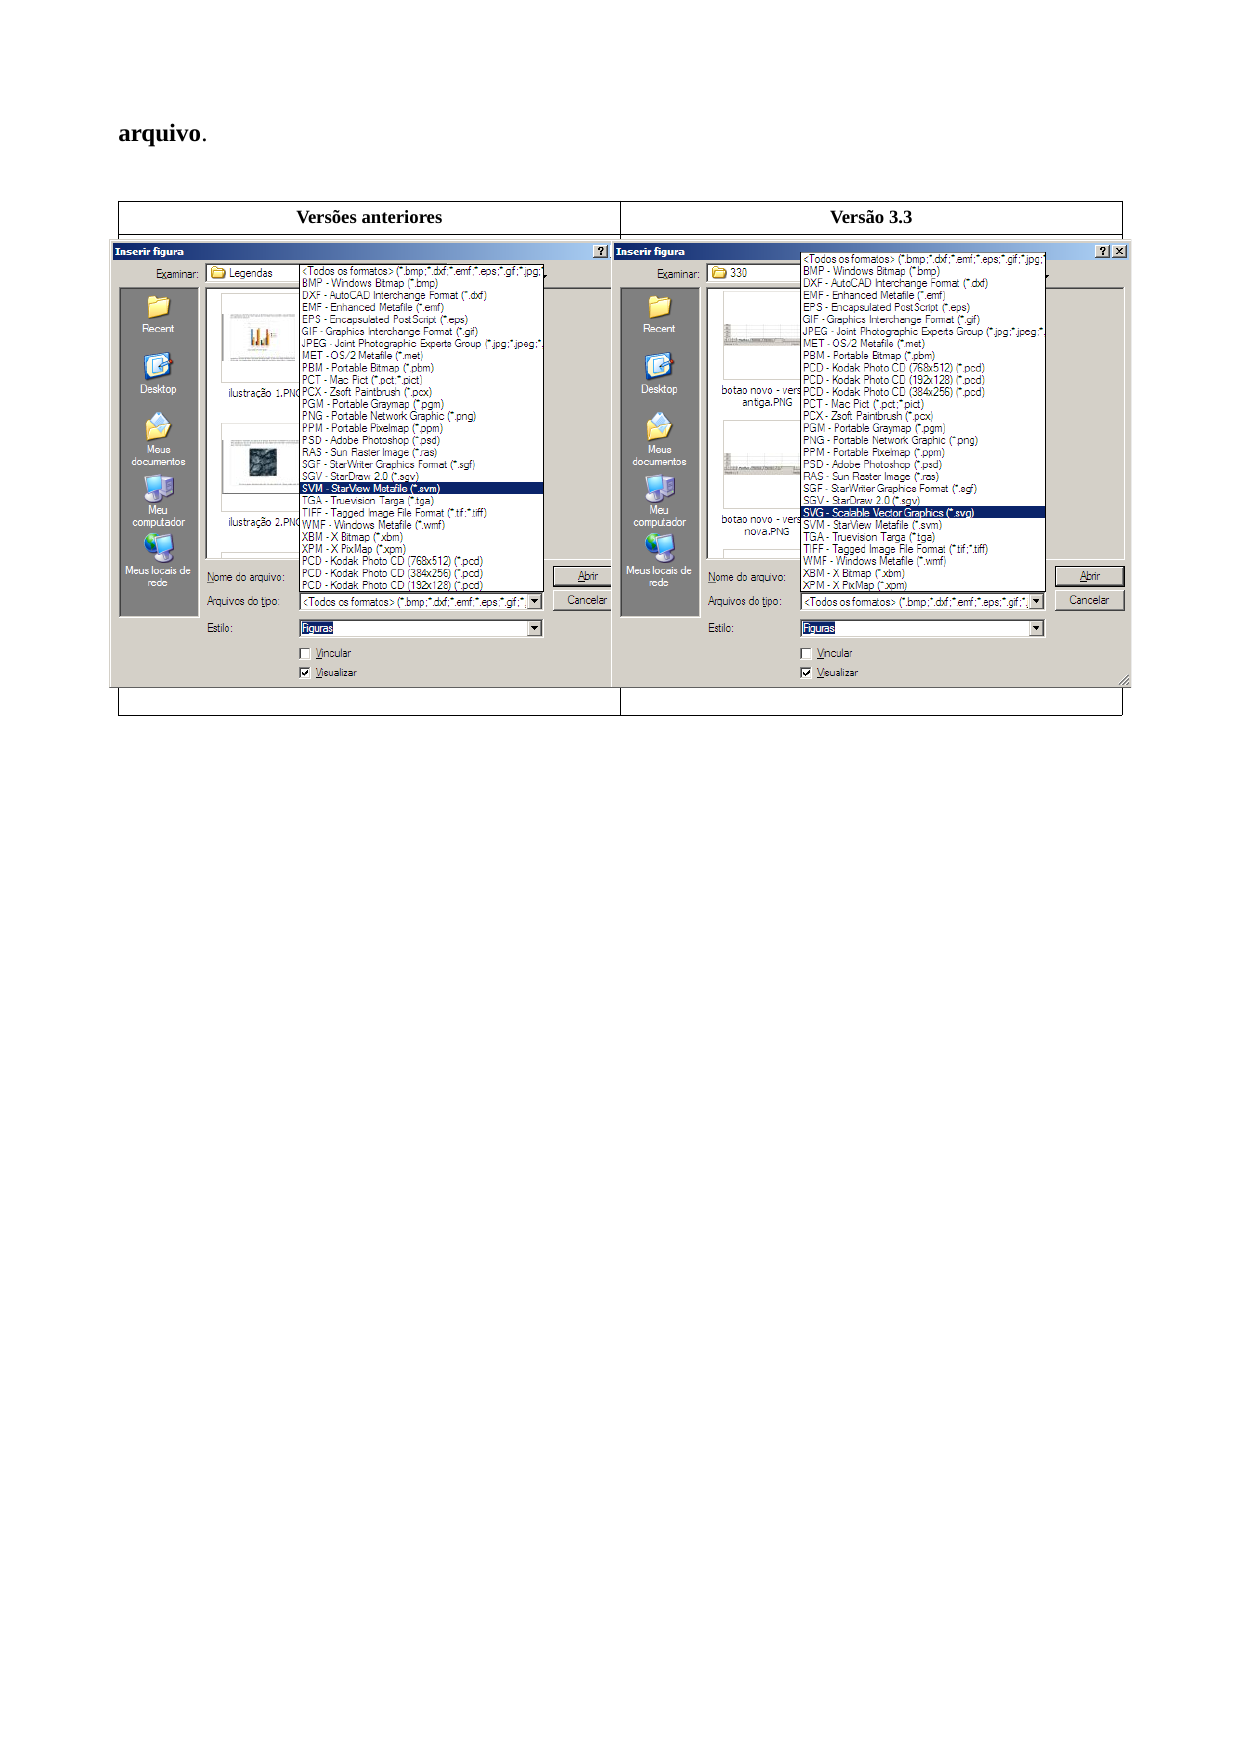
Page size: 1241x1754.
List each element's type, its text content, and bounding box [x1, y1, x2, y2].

table_cell [621, 235, 1122, 239]
table_cell [119, 235, 620, 239]
table_cell [621, 688, 1122, 715]
table_header Versão 3.3 [621, 202, 1122, 234]
table_header Versões anteriores [119, 202, 620, 234]
picture [109, 239, 1132, 688]
text arquivo. [118, 118, 1122, 147]
table_cell [119, 688, 620, 715]
